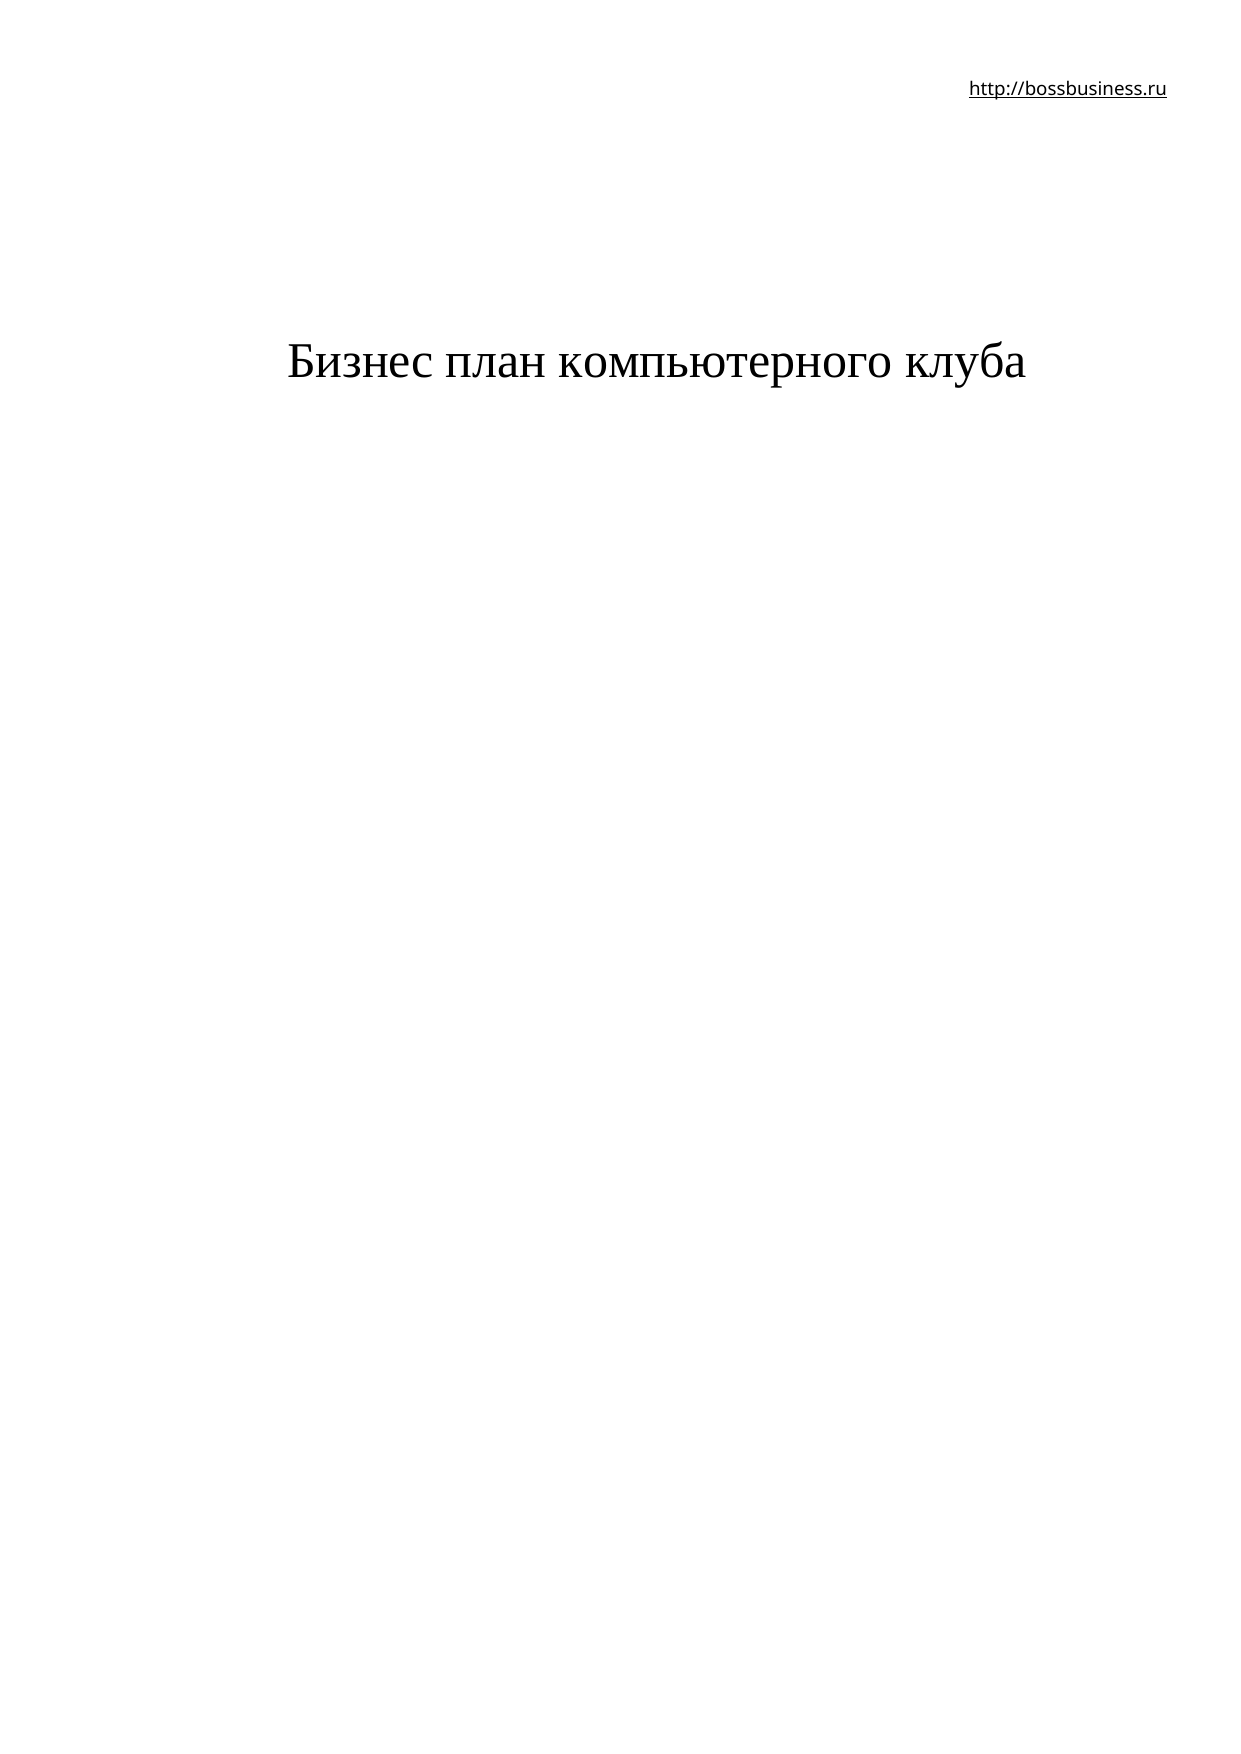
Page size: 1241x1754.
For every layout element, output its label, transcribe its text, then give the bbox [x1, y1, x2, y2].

text Бизнес план компьютерного клуба [148, 331, 1167, 388]
